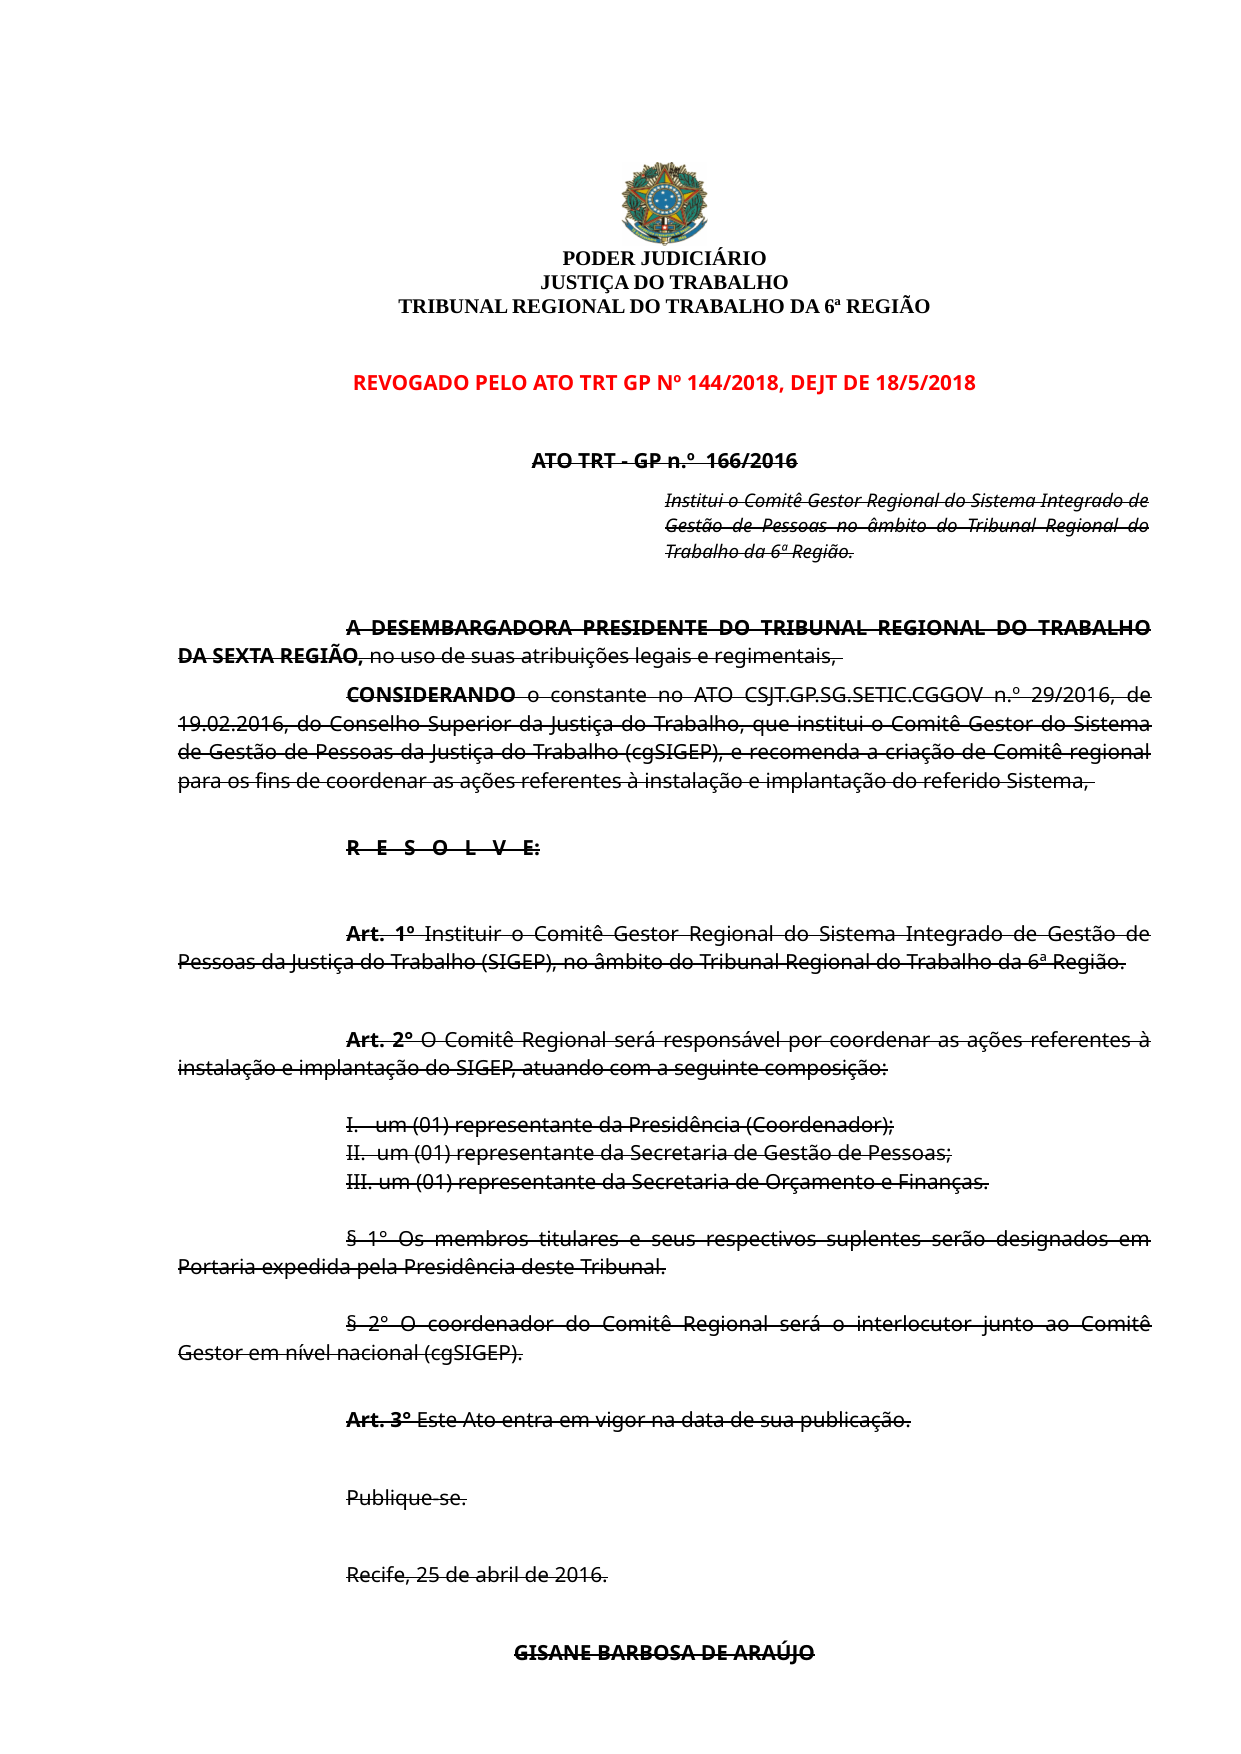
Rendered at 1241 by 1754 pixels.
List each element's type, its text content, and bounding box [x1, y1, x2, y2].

text I. um (01) representante da Presidência (Coordenador); [346, 1110, 1152, 1138]
text § 1° Os membros titulares e seus respectivos suplentes serão designados em Portaria expedida pela Presidência deste Tribunal. [177, 1224, 1152, 1281]
text Publique-se. [177, 1483, 1152, 1511]
text Art. 2° O Comitê Regional será responsável por coordenar as ações referentes à instalação e implantação do SIGEP, atuando com a seguinte composição: [177, 1025, 1152, 1082]
text JUSTIÇA DO TRABALHO [177, 270, 1152, 294]
text III. um (01) representante da Secretaria de Orçamento e Finanças. [346, 1167, 1152, 1195]
text TRIBUNAL REGIONAL DO TRABALHO DA 6ª REGIÃO [177, 294, 1152, 318]
subtitle ATO TRT - GP n.º 166/2016 [177, 446, 1152, 475]
text II. um (01) representante da Secretaria de Gestão de Pessoas; [346, 1138, 1152, 1167]
text Recife, 25 de abril de 2016. [177, 1560, 1152, 1589]
text Art. 3° Este Ato entra em vigor na data de sua publicação. [177, 1405, 1152, 1433]
picture [621, 162, 708, 246]
text A DESEMBARGADORA PRESIDENTE DO TRIBUNAL REGIONAL DO TRABALHO DA SEXTA REGIÃO, no uso de suas atribuições legais e regimentais, [177, 613, 1152, 670]
text Institui o Comitê Gestor Regional do Sistema Integrado de Gestão de Pessoas no âmbito do Tribunal Regional do Trabalho da 6ª Região. [665, 487, 1152, 564]
text GISANE BARBOSA DE ARAÚJO [177, 1638, 1152, 1666]
text PODER JUDICIÁRIO [177, 246, 1152, 270]
text CONSIDERANDO o constante no ATO CSJT.GP.SG.SETIC.CGGOV n.º 29/2016, de 19.02.2016, do Conselho Superior da Justiça do Trabalho, que institui o Comitê Gestor do Sistema de Gestão de Pessoas da Justiça do Trabalho (cgSIGEP), e recomenda a criação de Comitê regional para os fins de coordenar as ações referentes à instalação e implantação do referido Sistema, [177, 680, 1152, 725]
text Art. 1º Instituir o Comitê Gestor Regional do Sistema Integrado de Gestão de Pessoas da Justiça do Trabalho (SIGEP), no âmbito do Tribunal Regional do Trabalho da 6ª Região. [177, 919, 1152, 976]
text R E S O L V E: [177, 833, 1152, 861]
text CONSIDERANDO o constante no ATO CSJT.GP.SG.SETIC.CGGOV n.º 29/2016, de 19.02.2016, do Conselho Superior da Justiça do Trabalho, que institui o Comitê Gestor do Sistema de Gestão de Pessoas da Justiça do Trabalho (cgSIGEP), e recomenda a criação de Comitê regional para os fins de coordenar as ações referentes à instalação e implantação do referido Sistema, [177, 726, 1152, 794]
text § 2° O coordenador do Comitê Regional será o interlocutor junto ao Comitê Gestor em nível nacional (cgSIGEP). [177, 1309, 1152, 1366]
subtitle REVOGADO PELO ATO TRT GP Nº 144/2018, DEJT DE 18/5/2018 [177, 368, 1152, 396]
